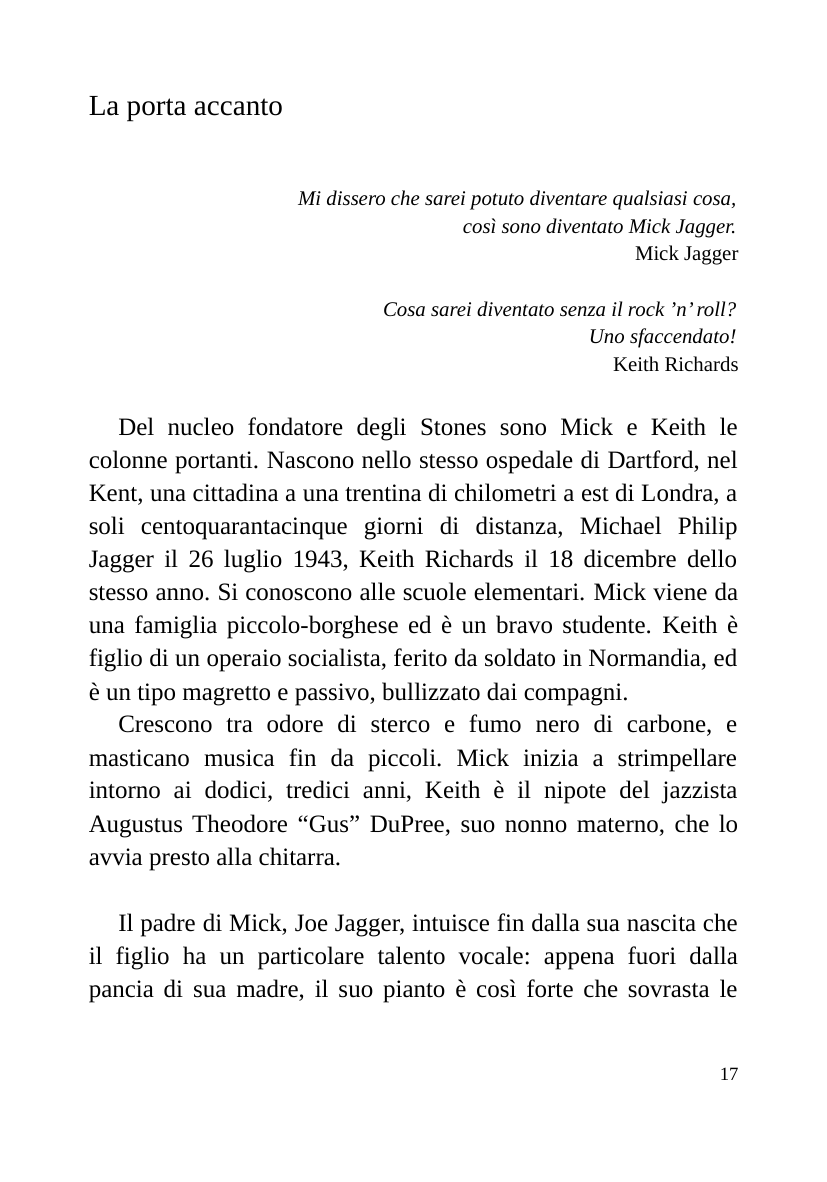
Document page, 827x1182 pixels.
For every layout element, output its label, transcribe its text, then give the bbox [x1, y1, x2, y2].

text Del nucleo fondatore degli Stones sono Mick e Keith le colonne portanti. Nascono nello stesso ospedale di Dartford, nel Kent, una cittadina a una trentina di chilometri a est di Londra, a soli centoquarantacinque giorni di distanza, Michael Philip Jagger il 26 luglio 1943, Keith Richards il 18 dicembre dello stesso anno. Si conoscono alle scuole elementari. Mick viene da una famiglia piccolo-borghese ed è un bravo studente. Keith è figlio di un operaio socialista, ferito da soldato in Normandia, ed è un tipo magretto e passivo, bullizzato dai compagni. [88, 412, 738, 705]
text Keith Richards [148, 352, 738, 376]
text Il padre di Mick, Joe Jagger, intuisce fin dalla sua nascita che il figlio ha un particolare talento vocale: appena fuori dalla pancia di sua madre, il suo pianto è così forte che sovrasta le [88, 908, 738, 1002]
text Crescono tra odore di sterco e fumo nero di carbone, e masticano musica fin da piccoli. Mick inizia a strimpellare intorno ai dodici, tredici anni, Keith è il nipote del jazzista Augustus Theodore “Gus” DuPree, suo nonno materno, che lo avvia presto alla chitarra. [88, 709, 738, 870]
text Cosa sarei diventato senza il rock ’n’ roll? [148, 297, 738, 321]
text La porta accanto [88, 88, 738, 122]
text Mi dissero che sarei potuto diventare qualsiasi cosa, [148, 186, 738, 210]
text Uno sfaccendato! [148, 324, 738, 348]
text così sono diventato Mick Jagger. [148, 214, 738, 238]
text Mick Jagger [148, 241, 738, 265]
